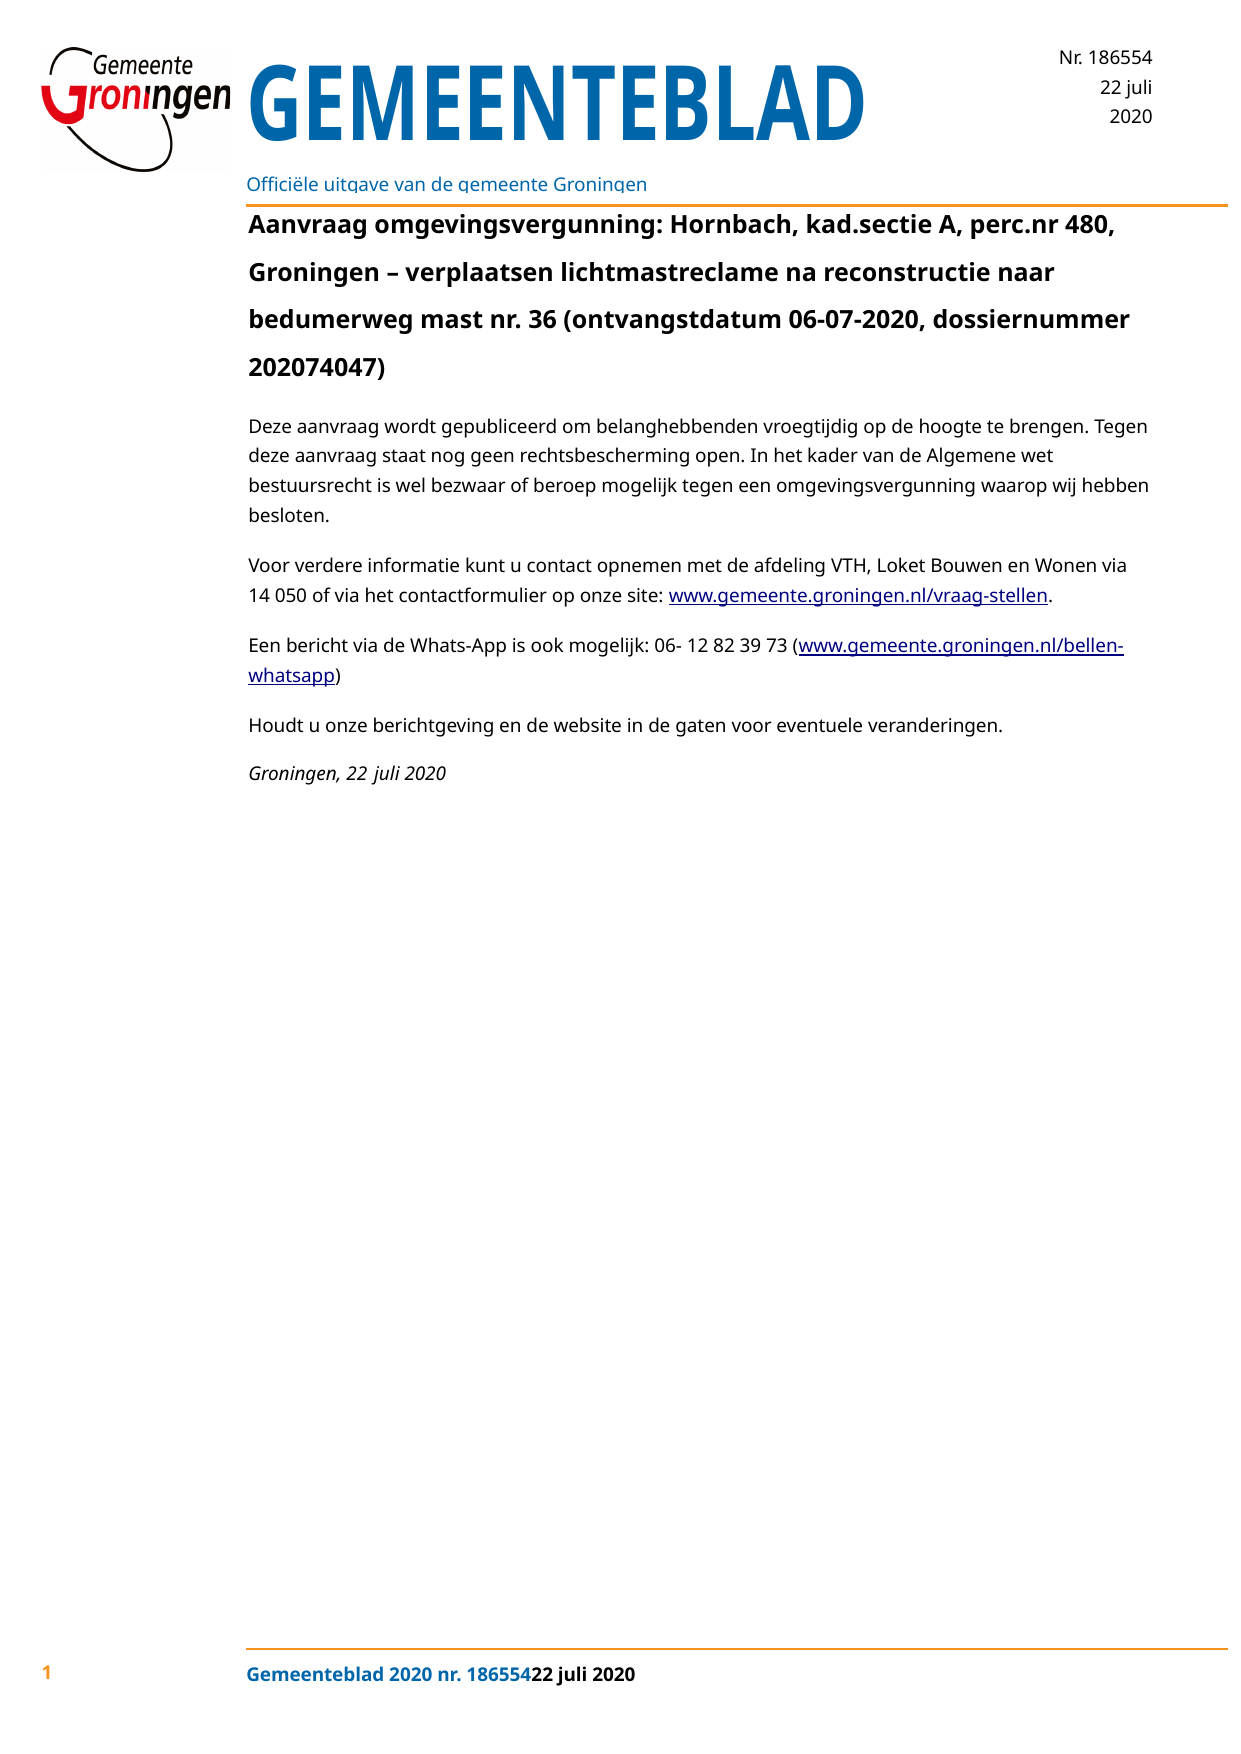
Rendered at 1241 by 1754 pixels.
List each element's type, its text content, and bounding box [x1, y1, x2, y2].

text Houdt u onze berichtgeving en de website in de gaten voor eventuele veranderingen. [248, 712, 1152, 738]
text Deze aanvraag wordt gepubliceerd om belanghebbenden vroegtijdig op de hoogte te brengen. Tegen deze aanvraag staat nog geen rechtsbescherming open. In het kader van de Algemene wet bestuursrecht is wel bezwaar of beroep mogelijk tegen een omgevingsvergunning waarop wij hebben besloten. [248, 413, 1152, 528]
text Aanvraag omgevingsvergunning: Hornbach, kad.sectie A, perc.nr 480, Groningen – verplaatsen lichtmastreclame na reconstructie naar bedumerweg mast nr. 36 (ontvangstdatum 06-07-2020, dossiernummer 202074047) [248, 207, 1152, 384]
text Groningen, 22 juli 2020 [248, 760, 1152, 786]
text Voor verdere informatie kunt u contact opnemen met de afdeling VTH, Loket Bouwen en Wonen via 14 050 of via het contactformulier op onze site: www.gemeente.groningen.nl/vraag-stellen. [248, 552, 1152, 608]
text Een bericht via de Whats-App is ook mogelijk: 06- 12 82 39 73 (www.gemeente.groningen.nl/bellen-whatsapp) [248, 632, 1152, 688]
picture [41, 47, 231, 172]
